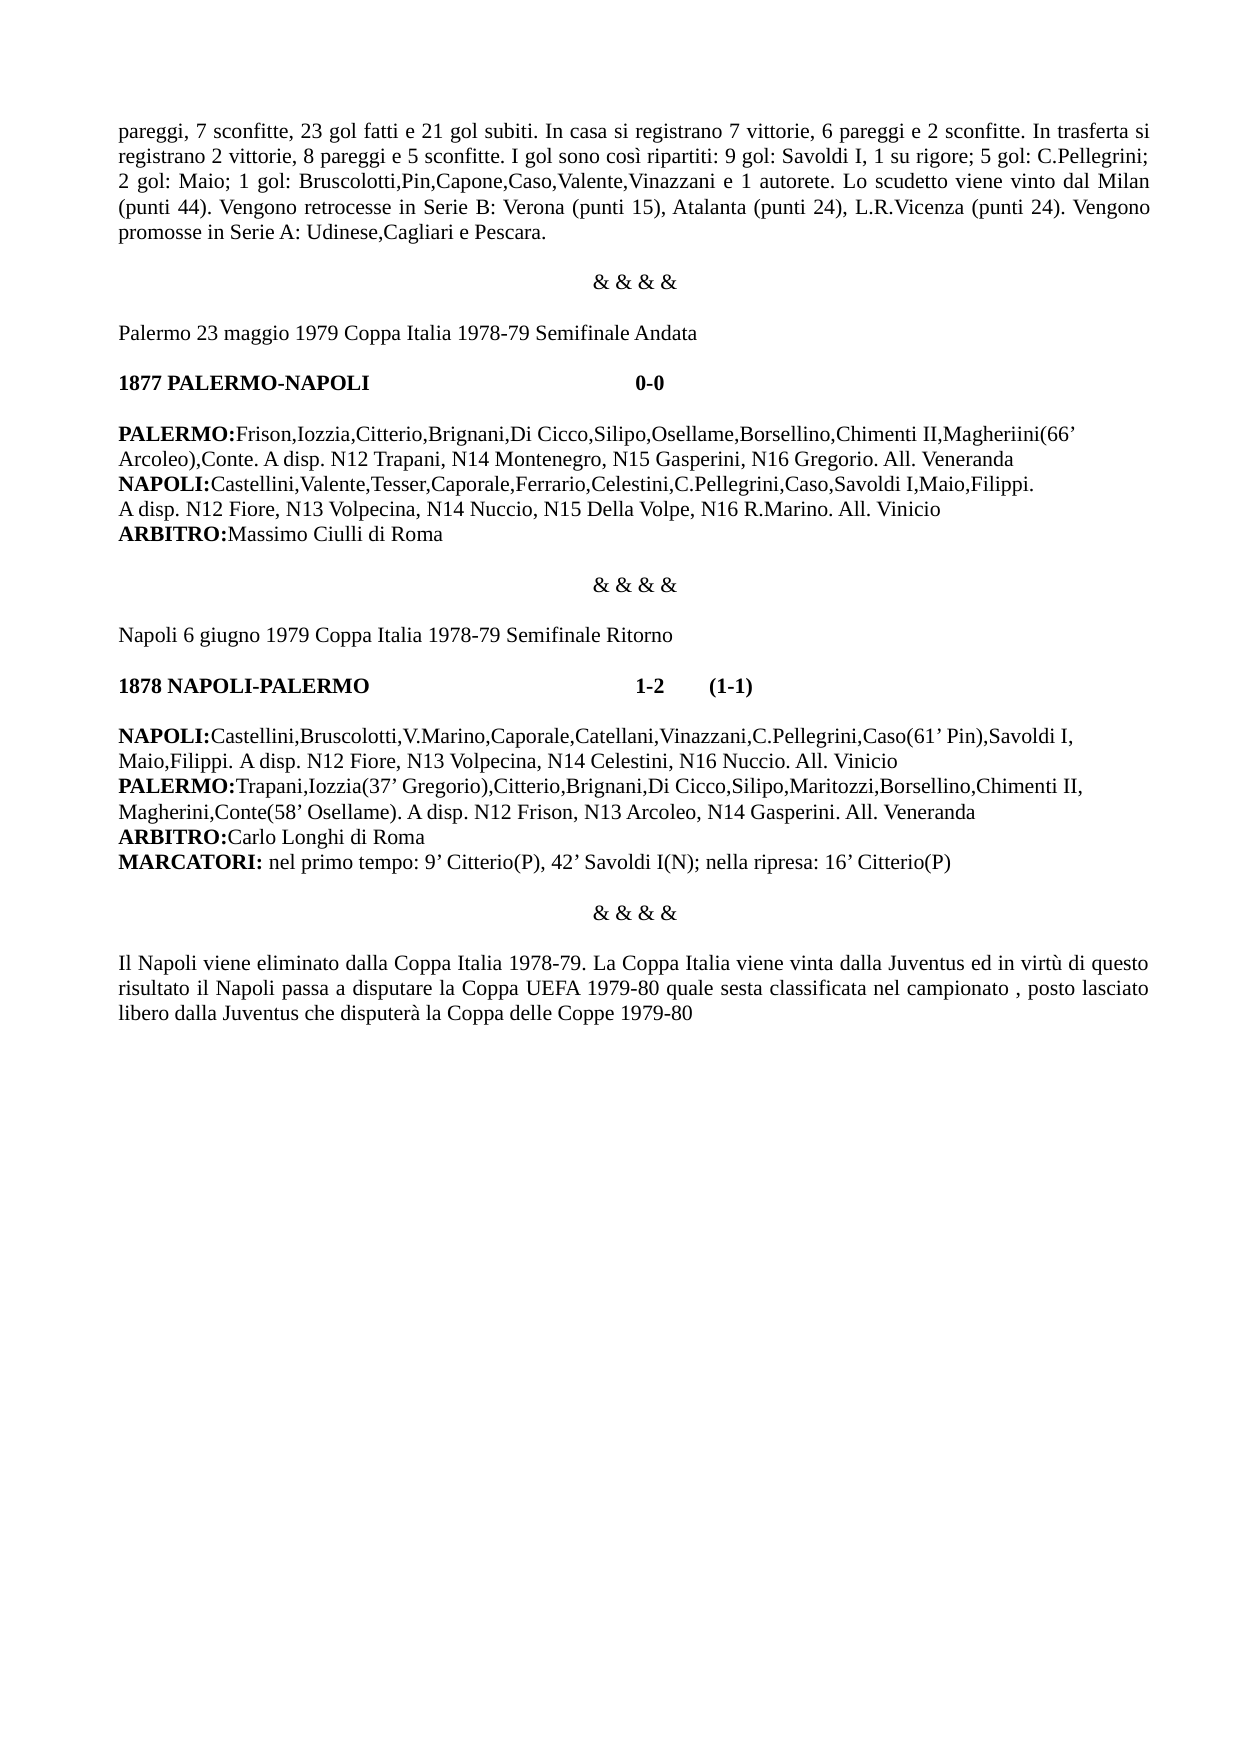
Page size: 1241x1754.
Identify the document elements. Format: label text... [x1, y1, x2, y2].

text A disp. N12 Fiore, N13 Volpecina, N14 Nuccio, N15 Della Volpe, N16 R.Marino. All. Vinicio [118, 496, 1152, 521]
text Napoli 6 giugno 1979 Coppa Italia 1978-79 Semifinale Ritorno [118, 622, 1152, 647]
text Il Napoli viene eliminato dalla Coppa Italia 1978-79. La Coppa Italia viene vinta dalla Juventus ed in virtù di questo risultato il Napoli passa a disputare la Coppa UEFA 1979-80 quale sesta classificata nel campionato , posto lasciato libero dalla Juventus che disputerà la Coppa delle Coppe 1979-80 [118, 950, 1152, 1026]
text 1877 PALERMO-NAPOLI 0-0 [118, 370, 1152, 395]
text & & & & [118, 572, 1152, 597]
text PALERMO:Trapani,Iozzia(37’ Gregorio),Citterio,Brignani,Di Cicco,Silipo,Maritozzi,Borsellino,Chimenti II, [118, 773, 1152, 799]
text Palermo 23 maggio 1979 Coppa Italia 1978-79 Semifinale Andata [118, 320, 1152, 345]
text & & & & [118, 269, 1152, 294]
text NAPOLI:Castellini,Bruscolotti,V.Marino,Caporale,Catellani,Vinazzani,C.Pellegrini,Caso(61’ Pin),Savoldi I, [118, 723, 1152, 748]
text MARCATORI: nel primo tempo: 9’ Citterio(P), 42’ Savoldi I(N); nella ripresa: 16’ Citterio(P) [118, 849, 1152, 874]
text & & & & [118, 899, 1152, 925]
text Magherini,Conte(58’ Osellame). A disp. N12 Frison, N13 Arcoleo, N14 Gasperini. All. Veneranda [118, 799, 1152, 824]
text pareggi, 7 sconfitte, 23 gol fatti e 21 gol subiti. In casa si registrano 7 vittorie, 6 pareggi e 2 sconfitte. In trasferta si registrano 2 vittorie, 8 pareggi e 5 sconfitte. I gol sono così ripartiti: 9 gol: Savoldi I, 1 su rigore; 5 gol: C.Pellegrini; 2 gol: Maio; 1 gol: Bruscolotti,Pin,Capone,Caso,Valente,Vinazzani e 1 autorete. Lo scudetto viene vinto dal Milan (punti 44). Vengono retrocesse in Serie B: Verona (punti 15), Atalanta (punti 24), L.R.Vicenza (punti 24). Vengono promosse in Serie A: Udinese,Cagliari e Pescara. [118, 118, 1152, 244]
text Arcoleo),Conte. A disp. N12 Trapani, N14 Montenegro, N15 Gasperini, N16 Gregorio. All. Veneranda [118, 446, 1152, 471]
text 1878 NAPOLI-PALERMO 1-2 (1-1) [118, 673, 1152, 698]
text NAPOLI:Castellini,Valente,Tesser,Caporale,Ferrario,Celestini,C.Pellegrini,Caso,Savoldi I,Maio,Filippi. [118, 471, 1152, 496]
text ARBITRO:Carlo Longhi di Roma [118, 824, 1152, 849]
text ARBITRO:Massimo Ciulli di Roma [118, 521, 1152, 547]
text Maio,Filippi. A disp. N12 Fiore, N13 Volpecina, N14 Celestini, N16 Nuccio. All. Vinicio [118, 748, 1152, 773]
text PALERMO:Frison,Iozzia,Citterio,Brignani,Di Cicco,Silipo,Osellame,Borsellino,Chimenti II,Magheriini(66’ [118, 421, 1152, 446]
